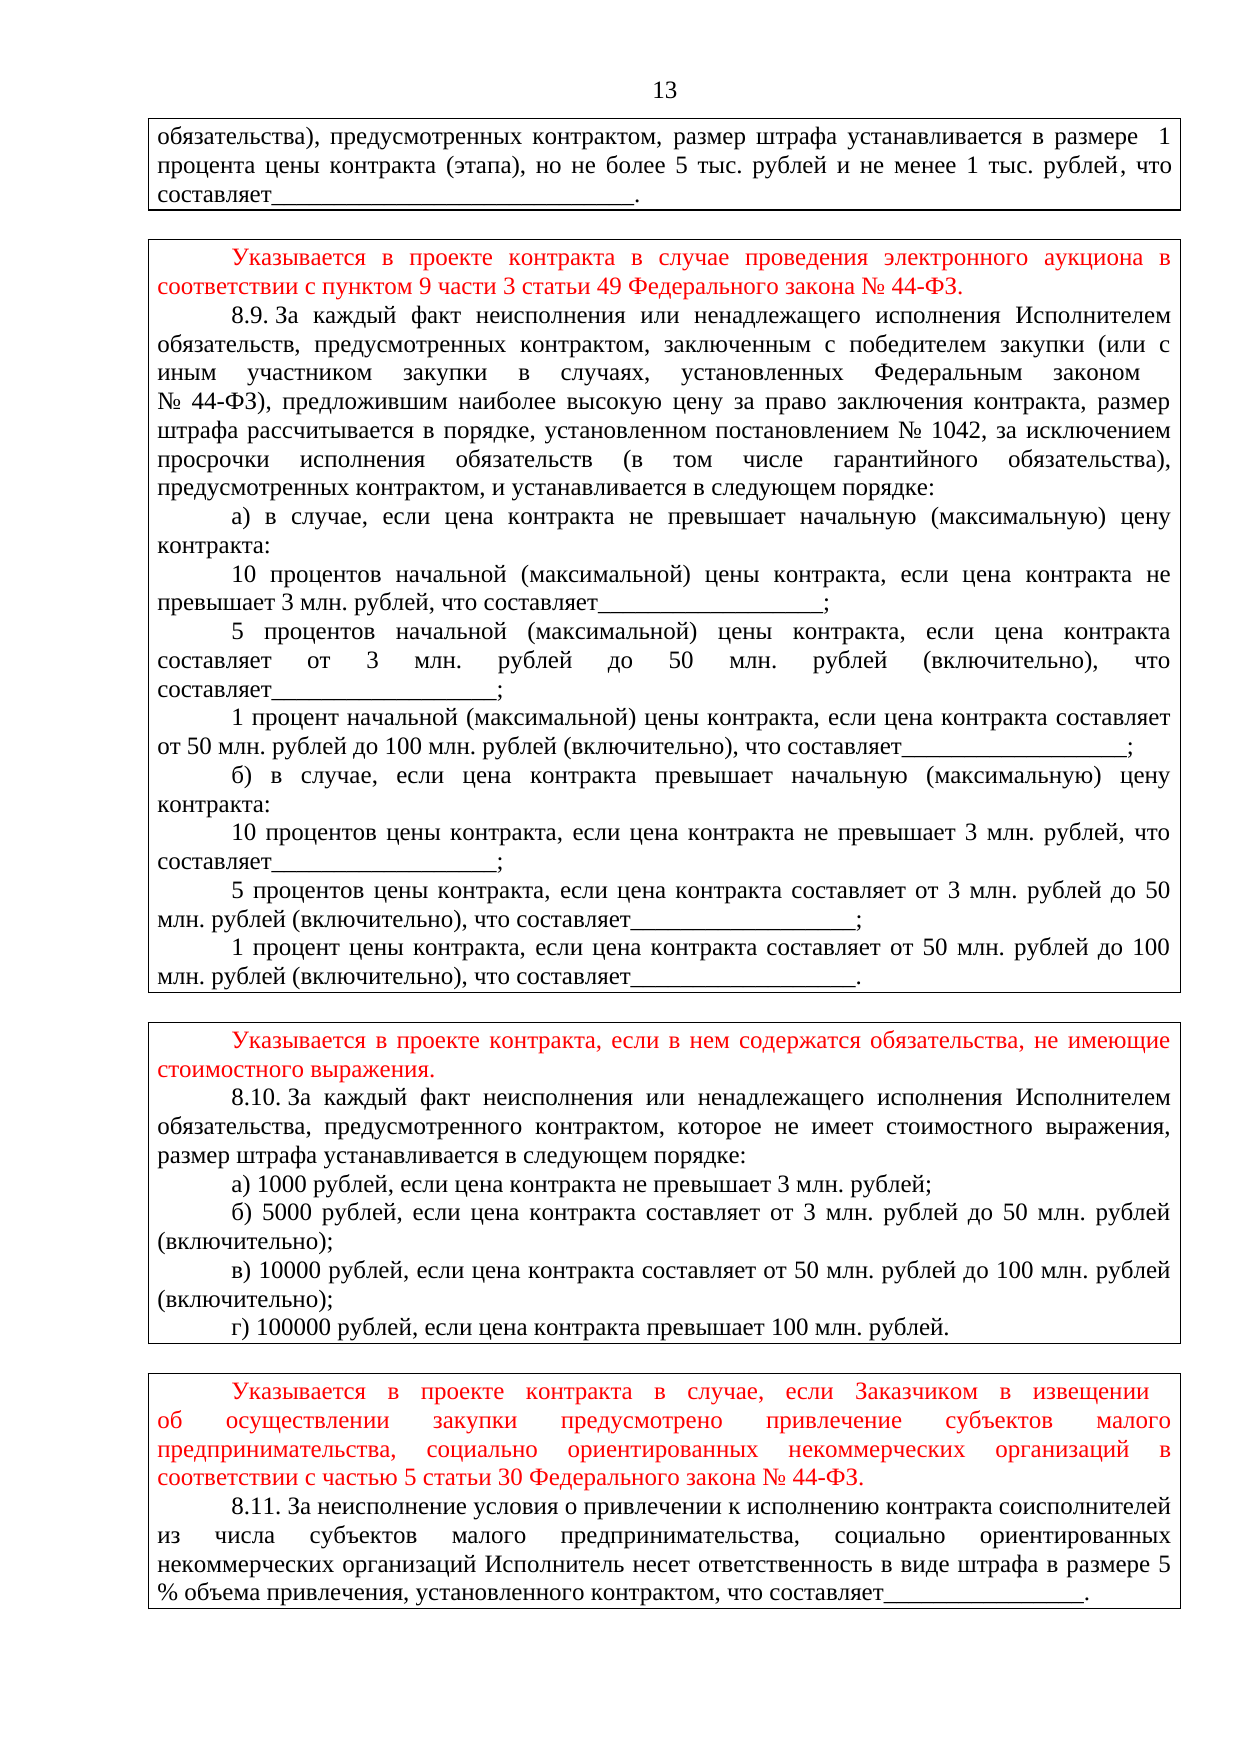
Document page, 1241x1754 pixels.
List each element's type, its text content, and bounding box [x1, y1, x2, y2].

text а) 1000 рублей, если цена контракта не превышает 3 млн. рублей; [149, 1166, 1180, 1194]
text 8.9. За каждый факт неисполнения или ненадлежащего исполнения Исполнителем обязательств, предусмотренных контрактом, заключенным с победителем закупки (или с иным участником закупки в случаях, установленных Федеральным законом № 44-ФЗ), предложившим наиболее высокую цену за право заключения контракта, размер штрафа рассчитывается в порядке, установленном постановлением № 1042, за исключением просрочки исполнения обязательств (в том числе гарантийного обязательства), предусмотренных контрактом, и устанавливается в следующем порядке: [149, 297, 1180, 498]
text б) 5000 рублей, если цена контракта составляет от 3 млн. рублей до 50 млн. рублей (включительно); [149, 1194, 1180, 1252]
text 10 процентов цены контракта, если цена контракта не превышает 3 млн. рублей, что составляет__________________; [149, 814, 1180, 872]
text Указывается в проекте контракта в случае проведения электронного аукциона в соответствии с пунктом 9 части 3 статьи 49 Федерального закона № 44-ФЗ. [149, 240, 1180, 297]
text Указывается в проекте контракта в случае, если Заказчиком в извещении об осуществлении закупки предусмотрено привлечение субъектов малого предпринимательства, социально ориентированных некоммерческих организаций в соответствии с частью 5 статьи 30 Федерального закона № 44-ФЗ. [149, 1374, 1180, 1488]
text 1 процент цены контракта, если цена контракта составляет от 50 млн. рублей до 100 млн. рублей (включительно), что составляет__________________. [149, 929, 1180, 992]
text обязательства), предусмотренных контрактом, размер штрафа устанавливается в размере 1 процента цены контракта (этапа), но не более 5 тыс. рублей и не менее 1 тыс. рублей, что составляет_____________________________. [149, 119, 1180, 209]
text б) в случае, если цена контракта превышает начальную (максимальную) цену контракта: [149, 757, 1180, 814]
text 8.11. За неисполнение условия о привлечении к исполнению контракта соисполнителей из числа субъектов малого предпринимательства, социально ориентированных некоммерческих организаций Исполнитель несет ответственность в виде штрафа в размере 5 % объема привлечения, установленного контрактом, что составляет________________. [149, 1488, 1180, 1608]
text Указывается в проекте контракта, если в нем содержатся обязательства, не имеющие стоимостного выражения. [149, 1023, 1180, 1079]
text 10 процентов начальной (максимальной) цены контракта, если цена контракта не превышает 3 млн. рублей, что составляет__________________; [149, 556, 1180, 613]
text в) 10000 рублей, если цена контракта составляет от 50 млн. рублей до 100 млн. рублей (включительно); [149, 1252, 1180, 1309]
text а) в случае, если цена контракта не превышает начальную (максимальную) цену контракта: [149, 498, 1180, 556]
text г) 100000 рублей, если цена контракта превышает 100 млн. рублей. [149, 1309, 1180, 1343]
text 5 процентов цены контракта, если цена контракта составляет от 3 млн. рублей до 50 млн. рублей (включительно), что составляет__________________; [149, 872, 1180, 929]
text 1 процент начальной (максимальной) цены контракта, если цена контракта составляет от 50 млн. рублей до 100 млн. рублей (включительно), что составляет__________________; [149, 699, 1180, 757]
text 8.10. За каждый факт неисполнения или ненадлежащего исполнения Исполнителем обязательства, предусмотренного контрактом, которое не имеет стоимостного выражения, размер штрафа устанавливается в следующем порядке: [149, 1079, 1180, 1166]
text 5 процентов начальной (максимальной) цены контракта, если цена контракта составляет от 3 млн. рублей до 50 млн. рублей (включительно), что составляет__________________; [149, 613, 1180, 699]
